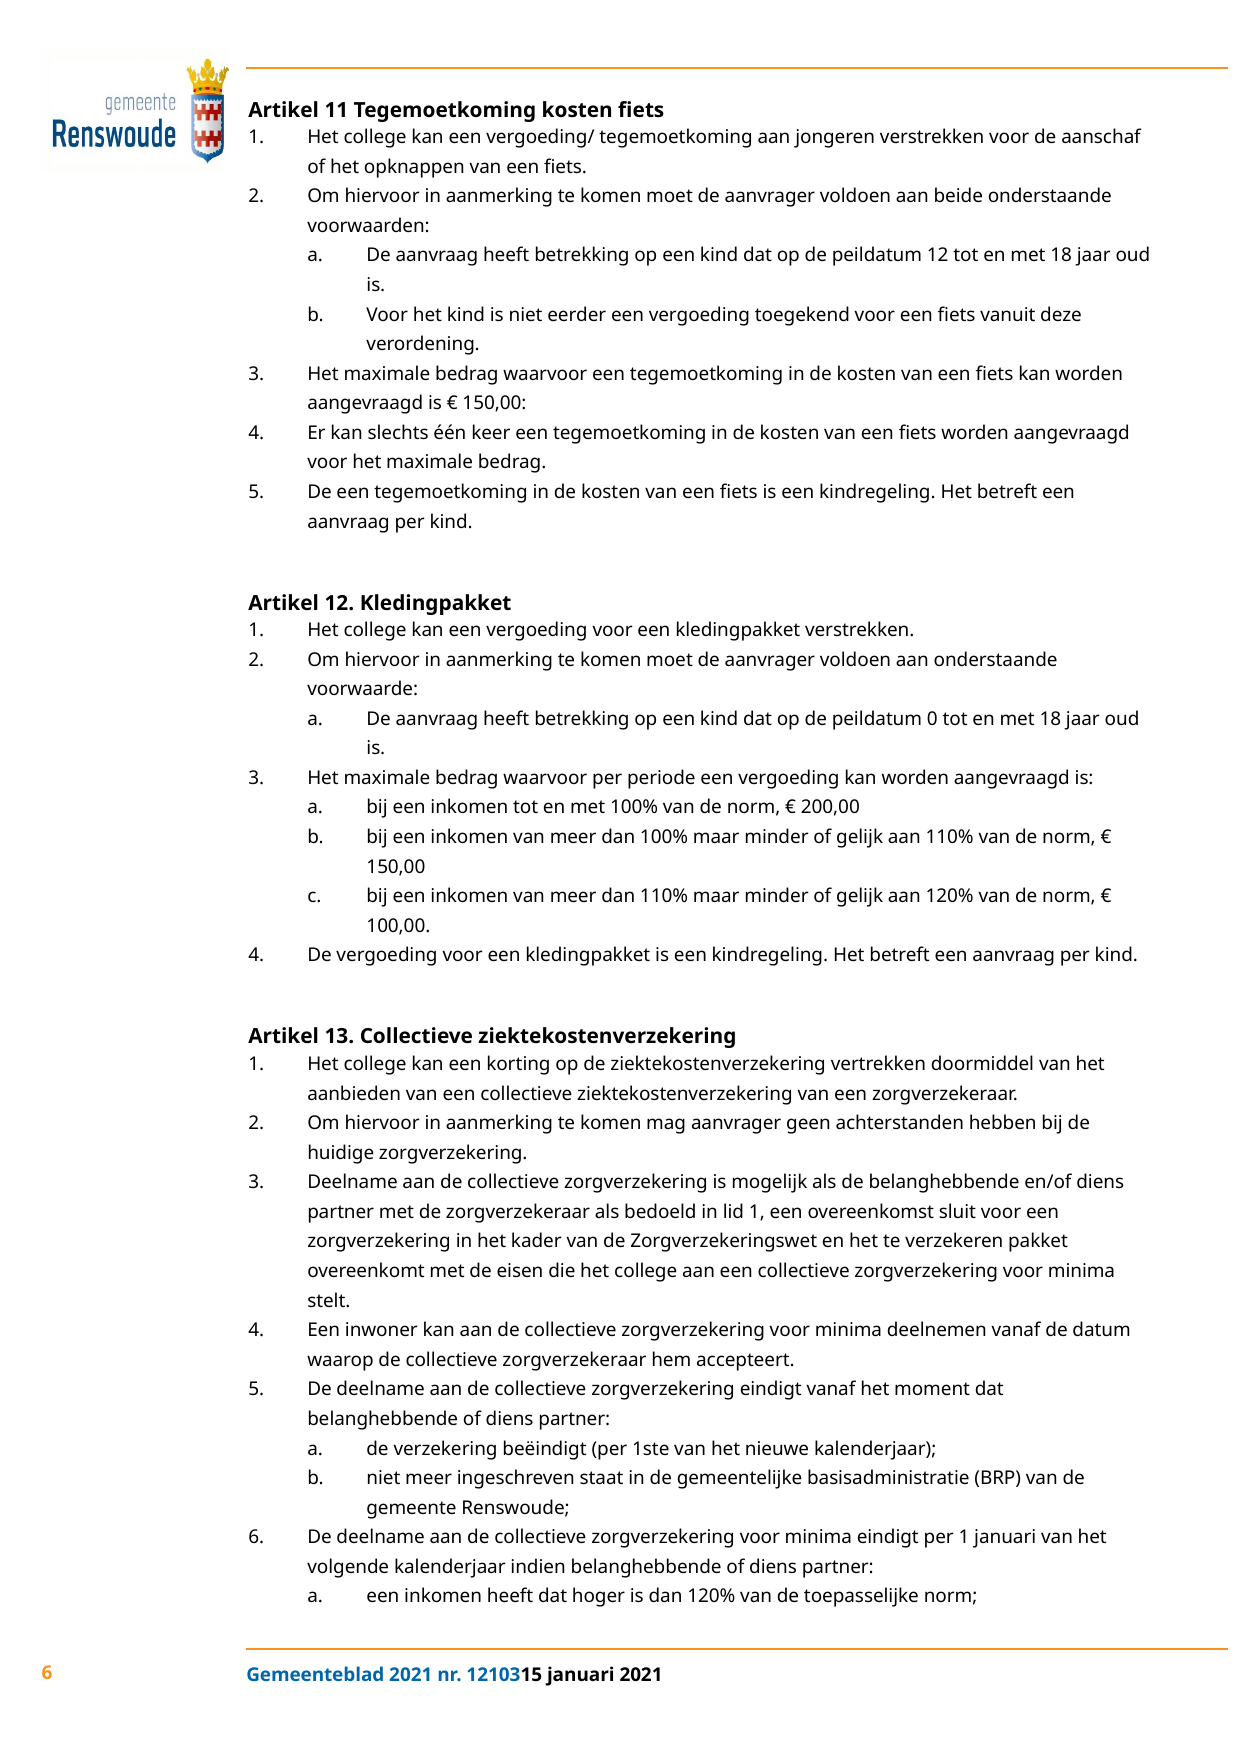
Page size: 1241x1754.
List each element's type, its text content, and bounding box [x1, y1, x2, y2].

list Er kan slechts één keer een tegemoetkoming in de kosten van een fiets worden aangevraagd voor het maximale bedrag. [248, 419, 1152, 474]
list De vergoeding voor een kledingpakket is een kindregeling. Het betreft een aanvraag per kind. [248, 942, 1152, 967]
list Het maximale bedrag waarvoor per periode een vergoeding kan worden aangevraagd is: [248, 764, 1152, 790]
list Het college kan een vergoeding/ tegemoetkoming aan jongeren verstrekken voor de aanschaf of het opknappen van een fiets. [248, 123, 1152, 178]
list De deelname aan de collectieve zorgverzekering voor minima eindigt per 1 januari van het volgende kalenderjaar indien belanghebbende of diens partner: [248, 1523, 1152, 1579]
text Artikel 12. Kledingpakket [248, 588, 1152, 616]
list De aanvraag heeft betrekking op een kind dat op de peildatum 12 tot en met 18 jaar oud is. [307, 242, 1152, 297]
list De aanvraag heeft betrekking op een kind dat op de peildatum 0 tot en met 18 jaar oud is. [307, 705, 1152, 760]
list bij een inkomen van meer dan 110% maar minder of gelijk aan 120% van de norm, € 100,00. [307, 882, 1152, 938]
list Het maximale bedrag waarvoor een tegemoetkoming in de kosten van een fiets kan worden aangevraagd is € 150,00: [248, 360, 1152, 415]
list Een inwoner kan aan de collectieve zorgverzekering voor minima deelnemen vanaf de datum waarop de collectieve zorgverzekeraar hem accepteert. [248, 1316, 1152, 1372]
picture [41, 47, 231, 172]
list Het college kan een korting op de ziektekostenverzekering vertrekken doormiddel van het aanbieden van een collectieve ziektekostenverzekering van een zorgverzekeraar. [248, 1050, 1152, 1105]
list Om hiervoor in aanmerking te komen moet de aanvrager voldoen aan onderstaande voorwaarde: [248, 646, 1152, 701]
list Om hiervoor in aanmerking te komen moet de aanvrager voldoen aan beide onderstaande voorwaarden: [248, 182, 1152, 238]
text Artikel 11 Tegemoetkoming kosten fiets [248, 95, 1152, 123]
list een inkomen heeft dat hoger is dan 120% van de toepasselijke norm; [307, 1583, 1152, 1608]
list De een tegemoetkoming in de kosten van een fiets is een kindregeling. Het betreft een aanvraag per kind. [248, 478, 1152, 533]
list de verzekering beëindigt (per 1ste van het nieuwe kalenderjaar); [307, 1435, 1152, 1460]
list Voor het kind is niet eerder een vergoeding toegekend voor een fiets vanuit deze verordening. [307, 301, 1152, 356]
list niet meer ingeschreven staat in de gemeentelijke basisadministratie (BRP) van de gemeente Renswoude; [307, 1464, 1152, 1519]
list Het college kan een vergoeding voor een kledingpakket verstrekken. [248, 616, 1152, 642]
list bij een inkomen van meer dan 100% maar minder of gelijk aan 110% van de norm, € 150,00 [307, 823, 1152, 879]
list Deelname aan de collectieve zorgverzekering is mogelijk als de belanghebbende en/of diens partner met de zorgverzekeraar als bedoeld in lid 1, een overeenkomst sluit voor een zorgverzekering in het kader van de Zorgverzekeringswet en het te verzekeren pakket overeenkomt met de eisen die het college aan een collectieve zorgverzekering voor minima stelt. [248, 1168, 1152, 1312]
list bij een inkomen tot en met 100% van de norm, € 200,00 [307, 794, 1152, 819]
list De deelname aan de collectieve zorgverzekering eindigt vanaf het moment dat belanghebbende of diens partner: [248, 1376, 1152, 1431]
list Om hiervoor in aanmerking te komen mag aanvrager geen achterstanden hebben bij de huidige zorgverzekering. [248, 1109, 1152, 1164]
text Artikel 13. Collectieve ziektekostenverzekering [248, 1022, 1152, 1050]
